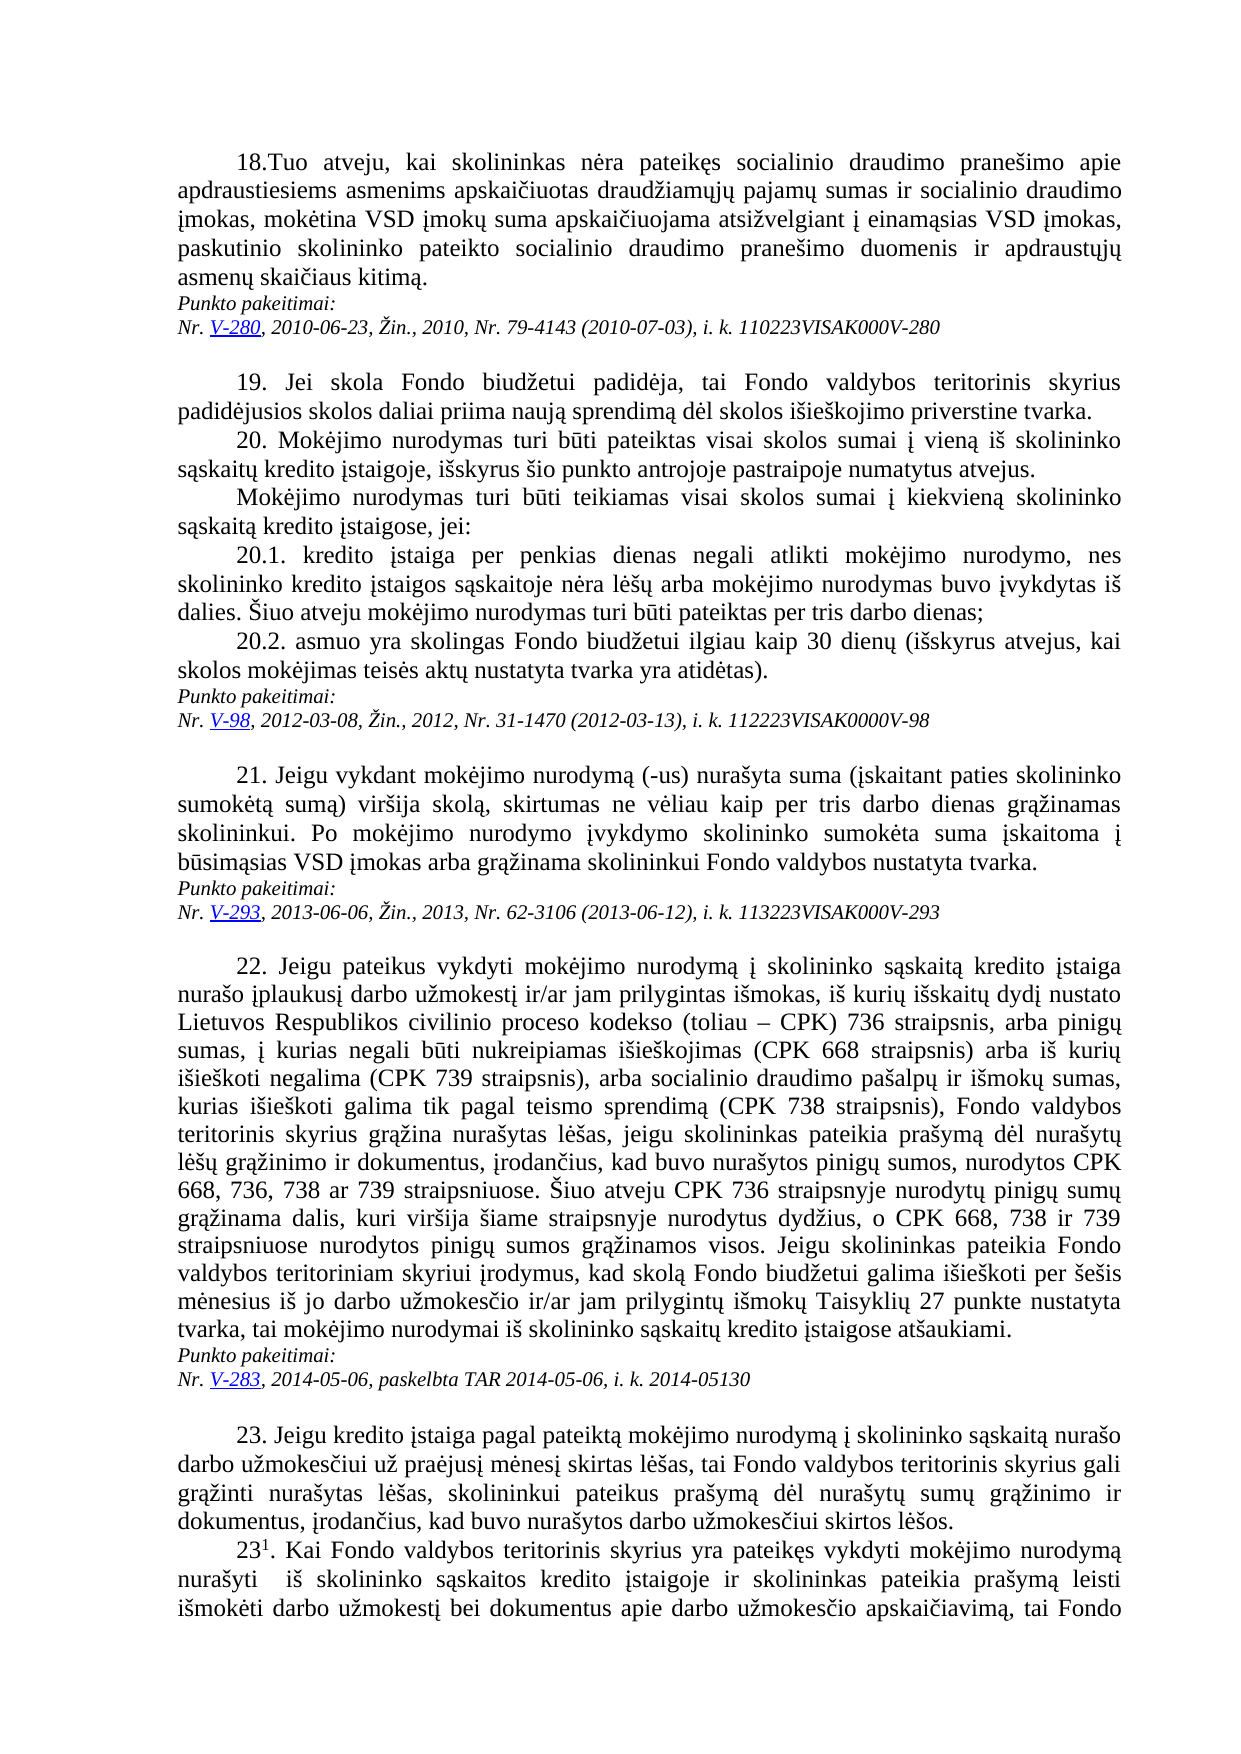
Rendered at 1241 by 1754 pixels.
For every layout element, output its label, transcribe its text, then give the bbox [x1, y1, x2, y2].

text 231. Kai Fondo valdybos teritorinis skyrius yra pateikęs vykdyti mokėjimo nurodymą nurašyti iš skolininko sąskaitos kredito įstaigoje ir skolininkas pateikia prašymą leisti išmokėti darbo užmokestį bei dokumentus apie darbo užmokesčio apskaičiavimą, tai Fondo [177, 1535, 1122, 1621]
text 20. Mokėjimo nurodymas turi būti pateiktas visai skolos sumai į vieną iš skolininko sąskaitų kredito įstaigoje, išskyrus šio punkto antrojoje pastraipoje numatytus atvejus. [177, 425, 1122, 482]
text 20.2. asmuo yra skolingas Fondo biudžetui ilgiau kaip 30 dienų (išskyrus atvejus, kai skolos mokėjimas teisės aktų nustatyta tvarka yra atidėtas). [177, 626, 1122, 684]
text Nr. V-293, 2013-06-06, Žin., 2013, Nr. 62-3106 (2013-06-12), i. k. 113223VISAK000V-293 [177, 900, 1122, 924]
text Punkto pakeitimai: [177, 291, 1122, 315]
text 18.Tuo atveju, kai skolininkas nėra pateikęs socialinio draudimo pranešimo apie apdraustiesiems asmenims apskaičiuotas draudžiamųjų pajamų sumas ir socialinio draudimo įmokas, mokėtina VSD įmokų suma apskaičiuojama atsižvelgiant į einamąsias VSD įmokas, paskutinio skolininko pateikto socialinio draudimo pranešimo duomenis ir apdraustųjų asmenų skaičiaus kitimą. [177, 147, 1122, 291]
text Nr. V-98, 2012-03-08, Žin., 2012, Nr. 31-1470 (2012-03-13), i. k. 112223VISAK0000V-98 [177, 708, 1122, 732]
text Punkto pakeitimai: [177, 684, 1122, 708]
text Punkto pakeitimai: [177, 1343, 1122, 1367]
text 23. Jeigu kredito įstaiga pagal pateiktą mokėjimo nurodymą į skolininko sąskaitą nurašo darbo užmokesčiui už praėjusį mėnesį skirtas lėšas, tai Fondo valdybos teritorinis skyrius gali grąžinti nurašytas lėšas, skolininkui pateikus prašymą dėl nurašytų sumų grąžinimo ir dokumentus, įrodančius, kad buvo nurašytos darbo užmokesčiui skirtos lėšos. [177, 1420, 1122, 1535]
text 21. Jeigu vykdant mokėjimo nurodymą (-us) nurašyta suma (įskaitant paties skolininko sumokėtą sumą) viršija skolą, skirtumas ne vėliau kaip per tris darbo dienas grąžinamas skolininkui. Po mokėjimo nurodymo įvykdymo skolininko sumokėta suma įskaitoma į būsimąsias VSD įmokas arba grąžinama skolininkui Fondo valdybos nustatyta tvarka. [177, 761, 1122, 876]
text Nr. V-280, 2010-06-23, Žin., 2010, Nr. 79-4143 (2010-07-03), i. k. 110223VISAK000V-280 [177, 315, 1122, 339]
text 20.1. kredito įstaiga per penkias dienas negali atlikti mokėjimo nurodymo, nes skolininko kredito įstaigos sąskaitoje nėra lėšų arba mokėjimo nurodymas buvo įvykdytas iš dalies. Šiuo atveju mokėjimo nurodymas turi būti pateiktas per tris darbo dienas; [177, 540, 1122, 626]
text 19. Jei skola Fondo biudžetui padidėja, tai Fondo valdybos teritorinis skyrius padidėjusios skolos daliai priima naują sprendimą dėl skolos išieškojimo priverstine tvarka. [177, 367, 1122, 425]
text Punkto pakeitimai: [177, 876, 1122, 900]
text 22. Jeigu pateikus vykdyti mokėjimo nurodymą į skolininko sąskaitą kredito įstaiga nurašo įplaukusį darbo užmokestį ir/ar jam prilygintas išmokas, iš kurių išskaitų dydį nustato Lietuvos Respublikos civilinio proceso kodekso (toliau – CPK) 736 straipsnis, arba pinigų sumas, į kurias negali būti nukreipiamas išieškojimas (CPK 668 straipsnis) arba iš kurių išieškoti negalima (CPK 739 straipsnis), arba socialinio draudimo pašalpų ir išmokų sumas, kurias išieškoti galima tik pagal teismo sprendimą (CPK 738 straipsnis), Fondo valdybos teritorinis skyrius grąžina nurašytas lėšas, jeigu skolininkas pateikia prašymą dėl nurašytų lėšų grąžinimo ir dokumentus, įrodančius, kad buvo nurašytos pinigų sumos, nurodytos CPK 668, 736, 738 ar 739 straipsniuose. Šiuo atveju CPK 736 straipsnyje nurodytų pinigų sumų grąžinama dalis, kuri viršija šiame straipsnyje nurodytus dydžius, o CPK 668, 738 ir 739 straipsniuose nurodytos pinigų sumos grąžinamos visos. Jeigu skolininkas pateikia Fondo valdybos teritoriniam skyriui įrodymus, kad skolą Fondo biudžetui galima išieškoti per šešis mėnesius iš jo darbo užmokesčio ir/ar jam prilygintų išmokų Taisyklių 27 punkte nustatyta tvarka, tai mokėjimo nurodymai iš skolininko sąskaitų kredito įstaigose atšaukiami. [177, 952, 1122, 1343]
text Nr. V-283, 2014-05-06, paskelbta TAR 2014-05-06, i. k. 2014-05130 [177, 1367, 1122, 1391]
text Mokėjimo nurodymas turi būti teikiamas visai skolos sumai į kiekvieną skolininko sąskaitą kredito įstaigose, jei: [177, 482, 1122, 540]
